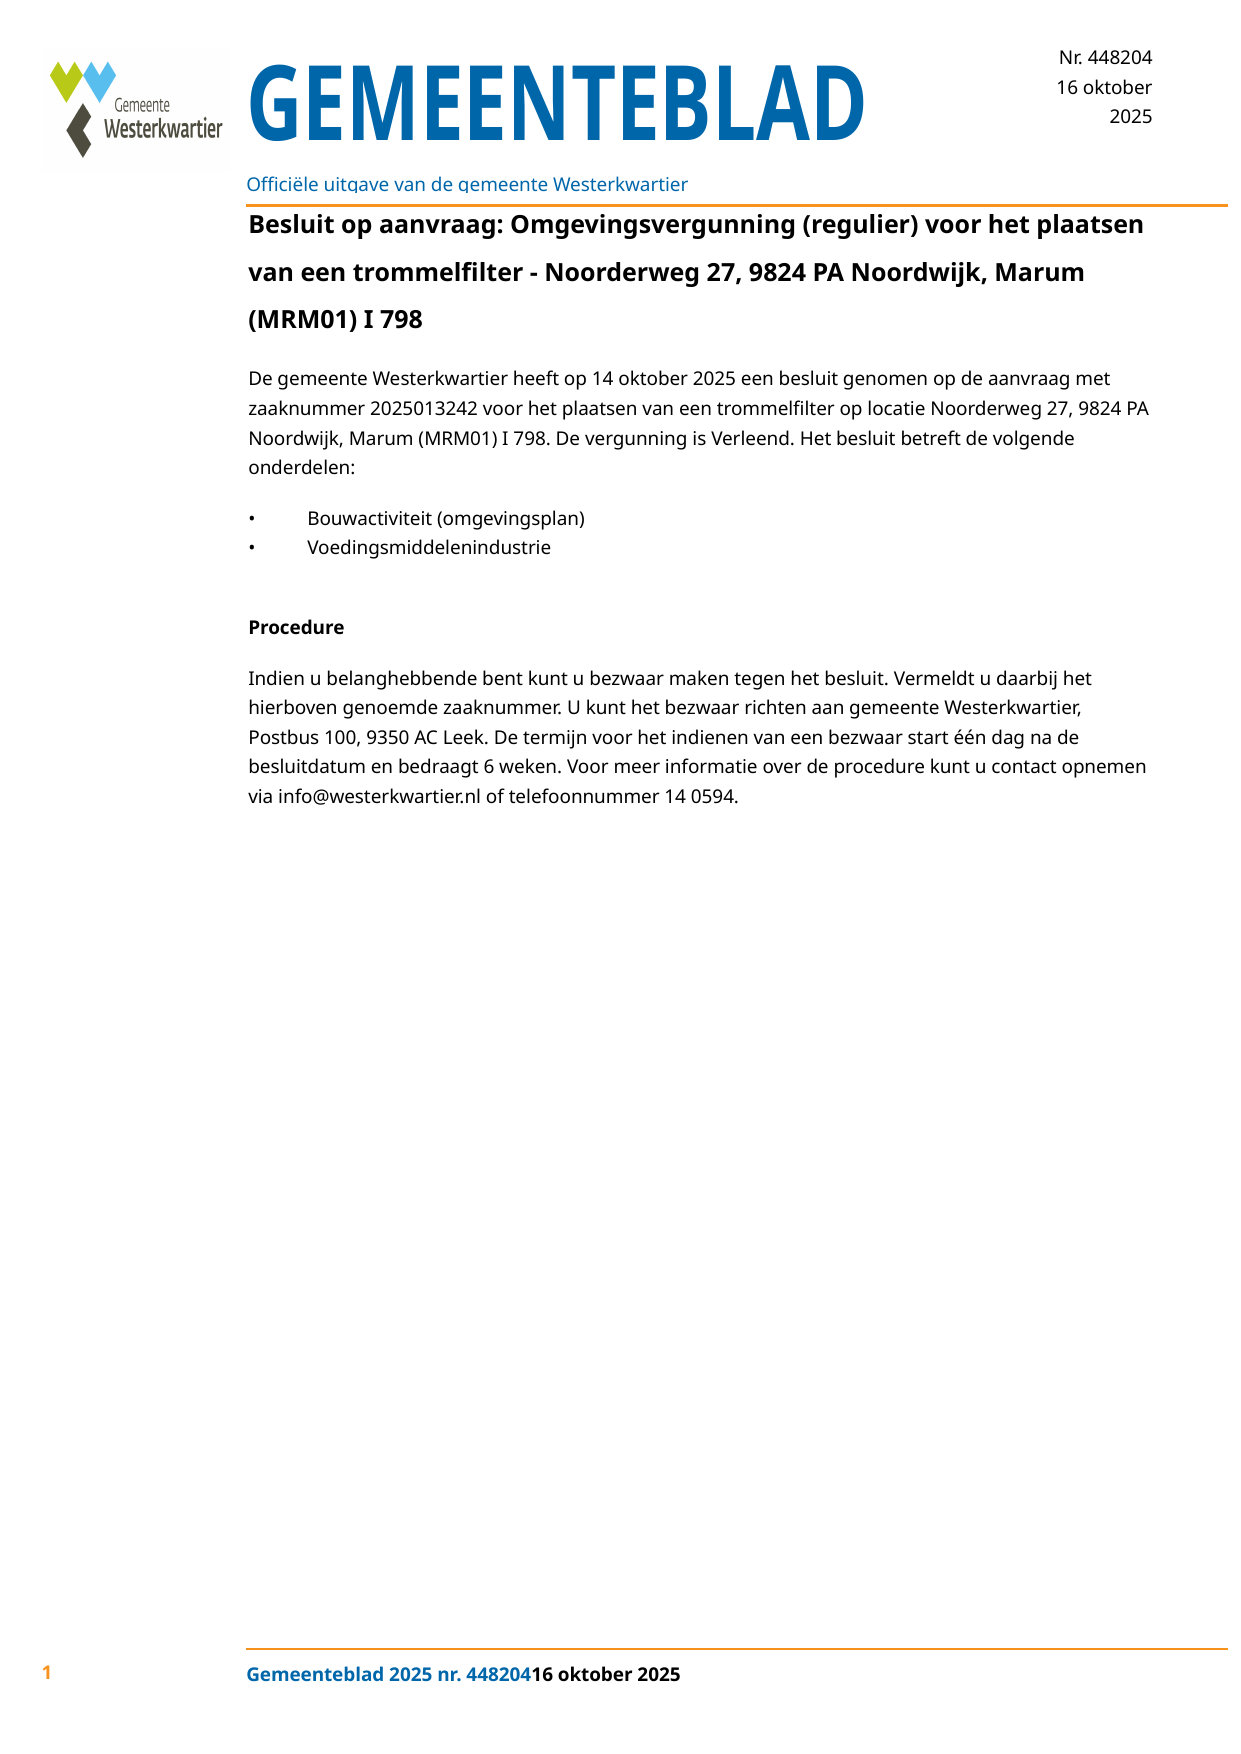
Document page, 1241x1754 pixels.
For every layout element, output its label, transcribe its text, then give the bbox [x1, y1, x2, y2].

list Voedingsmiddelenindustrie [248, 534, 1152, 560]
picture [41, 47, 231, 172]
text Besluit op aanvraag: Omgevingsvergunning (regulier) voor het plaatsen van een trommelfilter - Noorderweg 27, 9824 PA Noordwijk, Marum (MRM01) I 798 [248, 207, 1152, 336]
list Bouwactiviteit (omgevingsplan) [248, 505, 1152, 530]
text De gemeente Westerkwartier heeft op 14 oktober 2025 een besluit genomen op de aanvraag met zaaknummer 2025013242 voor het plaatsen van een trommelfilter op locatie Noorderweg 27, 9824 PA Noordwijk, Marum (MRM01) I 798. De vergunning is Verleend. Het besluit betreft de volgende onderdelen: [248, 366, 1152, 480]
text Indien u belanghebbende bent kunt u bezwaar maken tegen het besluit. Vermeldt u daarbij het hierboven genoemde zaaknummer. U kunt het bezwaar richten aan gemeente Westerkwartier, Postbus 100, 9350 AC Leek. De termijn voor het indienen van een bezwaar start één dag na de besluitdatum en bedraagt 6 weken. Voor meer informatie over de procedure kunt u contact opnemen via info@westerkwartier.nl of telefoonnummer 14 0594. [248, 665, 1152, 809]
text Procedure [248, 614, 1152, 640]
